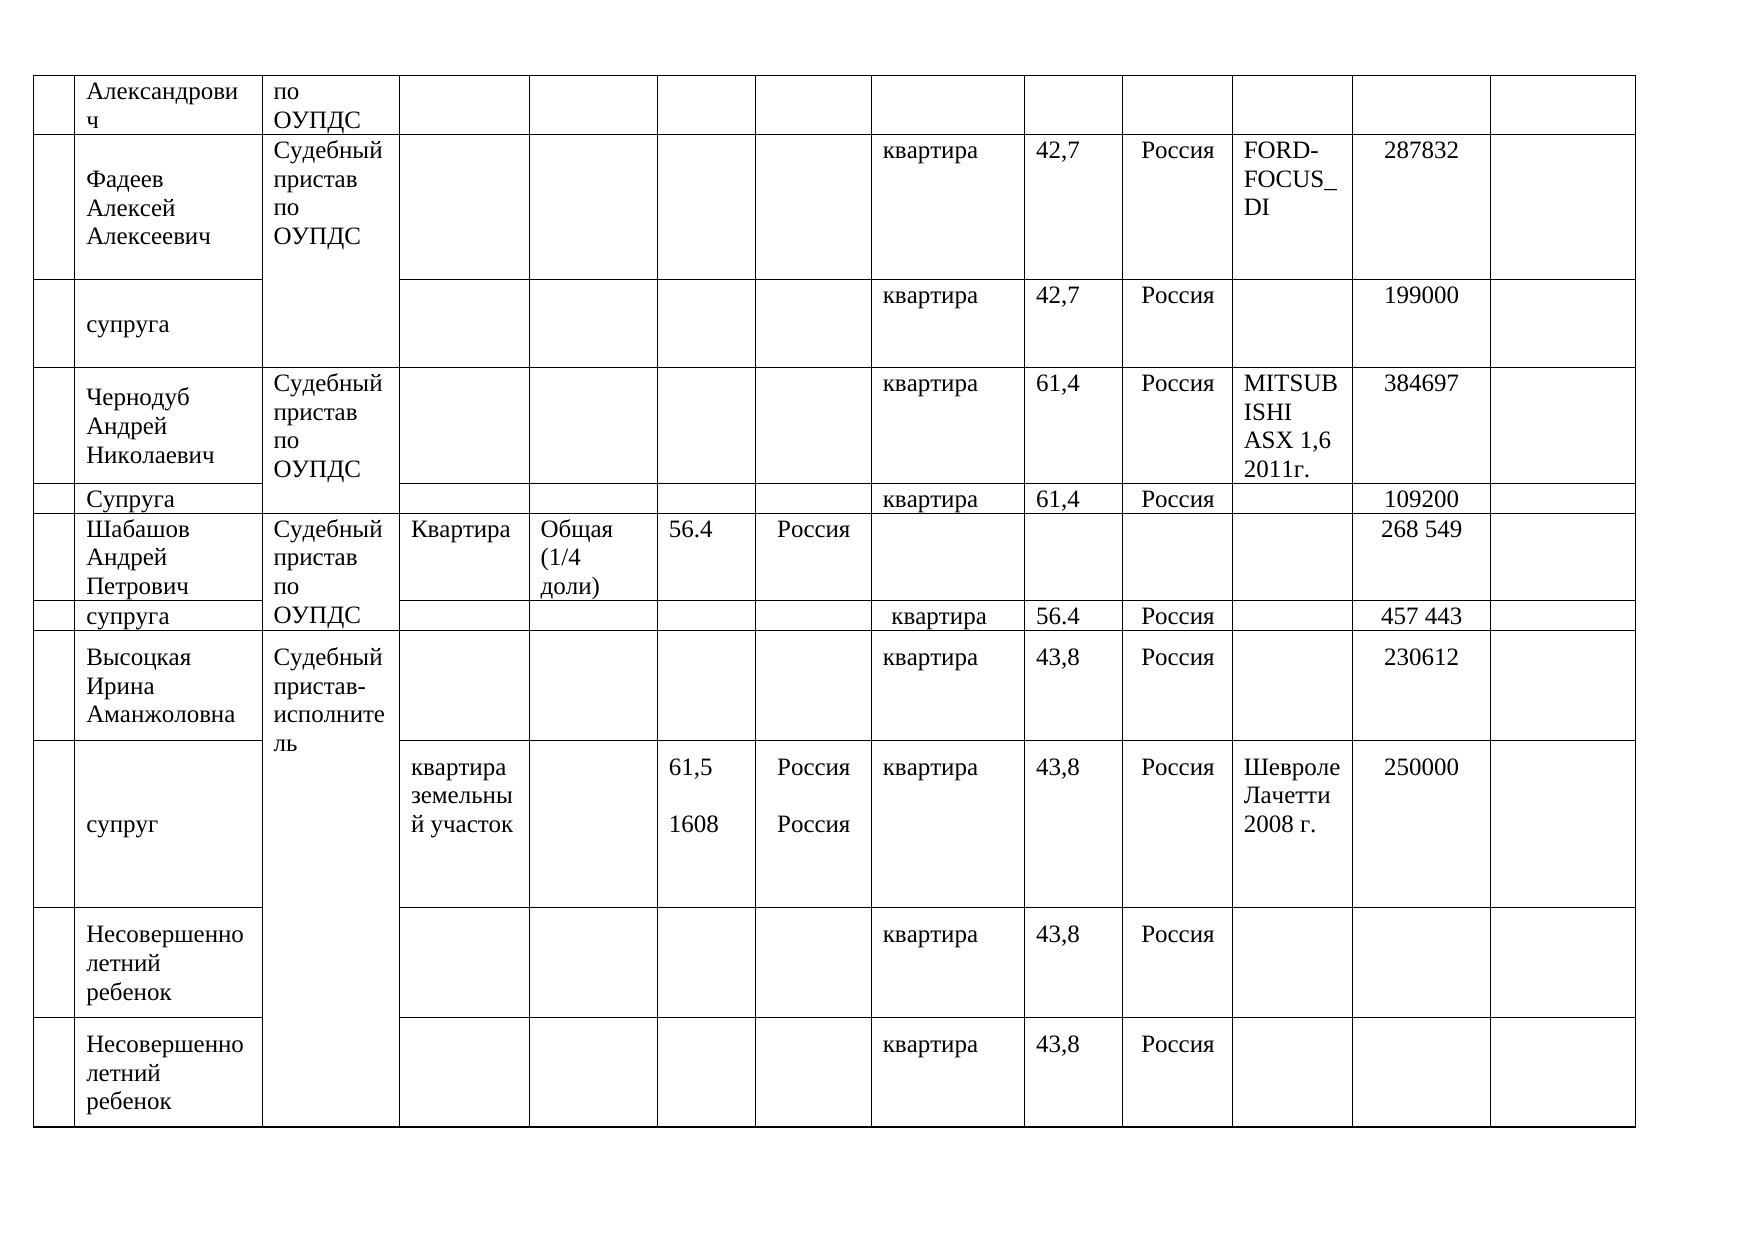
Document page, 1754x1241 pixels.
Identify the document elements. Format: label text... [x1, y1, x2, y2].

table_cell [1353, 908, 1490, 1017]
table_cell Шевроле Лачетти 2008 г. [1233, 741, 1352, 907]
table_cell [658, 76, 755, 134]
table_cell [1233, 484, 1352, 513]
table_cell Россия [1123, 601, 1232, 630]
table_cell [1491, 741, 1635, 907]
table_cell [1025, 514, 1122, 600]
table_cell Шабашов Андрей Петрович [75, 514, 262, 600]
table_cell супруга [75, 280, 262, 367]
table_cell 384697 [1353, 368, 1490, 483]
table_cell Россия [1123, 631, 1232, 739]
table_cell [658, 601, 755, 630]
table_cell 61,4 [1025, 484, 1122, 513]
table_cell [1491, 280, 1635, 367]
table_cell [530, 631, 657, 739]
table_cell Россия [1123, 1018, 1232, 1126]
table_cell [530, 368, 657, 483]
table_cell 230612 [1353, 631, 1490, 739]
table_cell MITSUBISHI ASX 1,6 2011г. [1233, 368, 1352, 483]
table_cell [400, 76, 529, 134]
table_cell [1491, 76, 1635, 134]
table_cell [658, 631, 755, 739]
table_cell [1353, 1018, 1490, 1126]
table_cell [658, 368, 755, 483]
table_cell Супруга [75, 484, 262, 513]
table_cell [756, 908, 871, 1017]
table_cell [1491, 601, 1635, 630]
table_cell 43,8 [1025, 1018, 1122, 1126]
table_cell супруг [75, 741, 262, 907]
table_cell [530, 280, 657, 367]
table_cell [1233, 631, 1352, 739]
table_cell Судебный пристав-исполнитель [263, 631, 399, 1126]
table_cell Россия [756, 514, 871, 600]
table_cell [1491, 631, 1635, 739]
table_cell Судебный пристав по ОУПДС [263, 514, 399, 630]
table_cell Общая (1/4 доли) [530, 514, 657, 600]
table_cell 56.4 [1025, 601, 1122, 630]
table_cell [34, 514, 74, 600]
table_cell [756, 280, 871, 367]
table_cell [756, 135, 871, 279]
table_cell [34, 908, 74, 1017]
table_cell [1123, 76, 1232, 134]
table_cell [530, 76, 657, 134]
table_cell 43,8 [1025, 631, 1122, 739]
table_cell [34, 135, 74, 279]
table_cell [1025, 76, 1122, 134]
table_cell квартира [872, 280, 1024, 367]
table_cell [34, 601, 74, 630]
table_cell [400, 484, 529, 513]
table_cell [1233, 514, 1352, 600]
table_cell [400, 135, 529, 279]
table_cell [756, 484, 871, 513]
table_cell [530, 601, 657, 630]
table_cell 268 549 [1353, 514, 1490, 600]
table_cell [400, 631, 529, 739]
table_cell [530, 1018, 657, 1126]
table_cell [34, 484, 74, 513]
table_cell [872, 514, 1024, 600]
table_cell [1233, 908, 1352, 1017]
table_cell 56.4 [658, 514, 755, 600]
table_cell Высоцкая Ирина Аманжоловна [75, 631, 262, 739]
table_cell супруга [75, 601, 262, 630]
table_cell квартира [872, 368, 1024, 483]
table_cell FORD-FOCUS_DI [1233, 135, 1352, 279]
table_cell квартира [872, 741, 1024, 907]
table_cell 287832 [1353, 135, 1490, 279]
table_cell [1491, 368, 1635, 483]
table_cell 61,4 [1025, 368, 1122, 483]
table_cell [756, 601, 871, 630]
table_cell Несовершеннолетний ребенок [75, 908, 262, 1017]
table_cell квартира [872, 908, 1024, 1017]
table_cell [34, 1018, 74, 1126]
table_cell [1353, 76, 1490, 134]
table_cell 42,7 [1025, 135, 1122, 279]
table_cell квартира [872, 601, 1024, 630]
table_cell Россия [1123, 908, 1232, 1017]
table_cell [400, 601, 529, 630]
table_cell Чернодуб Андрей Николаевич [75, 368, 262, 483]
table_cell [1491, 135, 1635, 279]
table_cell [530, 135, 657, 279]
table_cell [34, 631, 74, 739]
table_cell [756, 76, 871, 134]
table_cell Квартира [400, 514, 529, 600]
table_cell Россия Россия [756, 741, 871, 907]
table_cell квартира [872, 135, 1024, 279]
table_cell [400, 280, 529, 367]
table_cell квартира [872, 631, 1024, 739]
table_cell [872, 76, 1024, 134]
table_cell [400, 368, 529, 483]
table_cell Несовершеннолетний ребенок [75, 1018, 262, 1126]
table_cell [1233, 1018, 1352, 1126]
table_cell Россия [1123, 135, 1232, 279]
table_cell [530, 484, 657, 513]
table_cell [1491, 1018, 1635, 1126]
table_cell [756, 368, 871, 483]
table_cell [1233, 601, 1352, 630]
table_cell [34, 76, 74, 134]
table_cell квартира [872, 1018, 1024, 1126]
table_cell 250000 [1353, 741, 1490, 907]
table_cell 199000 [1353, 280, 1490, 367]
table_cell Россия [1123, 280, 1232, 367]
table_cell по ОУПДС [263, 76, 399, 134]
table_cell Судебный пристав по ОУПДС [263, 368, 399, 513]
table_cell [34, 368, 74, 483]
table_cell Россия [1123, 368, 1232, 483]
table_cell квартира [872, 484, 1024, 513]
table_cell 43,8 [1025, 741, 1122, 907]
table_cell Россия [1123, 741, 1232, 907]
table_cell квартира земельный участок [400, 741, 529, 907]
table_cell [34, 741, 74, 907]
table_cell [658, 1018, 755, 1126]
table_cell [530, 741, 657, 907]
table_cell [400, 908, 529, 1017]
table_cell [530, 908, 657, 1017]
table_cell Александрович [75, 76, 262, 134]
table_cell [1233, 280, 1352, 367]
table_cell 457 443 [1353, 601, 1490, 630]
table_cell [1491, 908, 1635, 1017]
table_cell Судебный пристав по ОУПДС [263, 135, 399, 367]
table_cell [658, 135, 755, 279]
table_cell Россия [1123, 484, 1232, 513]
table_cell Фадеев Алексей Алексеевич [75, 135, 262, 279]
table_cell [658, 280, 755, 367]
table_cell [1491, 484, 1635, 513]
table_cell 42,7 [1025, 280, 1122, 367]
table_cell [756, 1018, 871, 1126]
table_cell 61,5 1608 [658, 741, 755, 907]
table_cell [756, 631, 871, 739]
table_cell [1491, 514, 1635, 600]
table_cell [1123, 514, 1232, 600]
table_cell [34, 280, 74, 367]
table_cell 109200 [1353, 484, 1490, 513]
table_cell [658, 484, 755, 513]
table_cell [1233, 76, 1352, 134]
table_cell 43,8 [1025, 908, 1122, 1017]
table_cell [658, 908, 755, 1017]
table_cell [400, 1018, 529, 1126]
